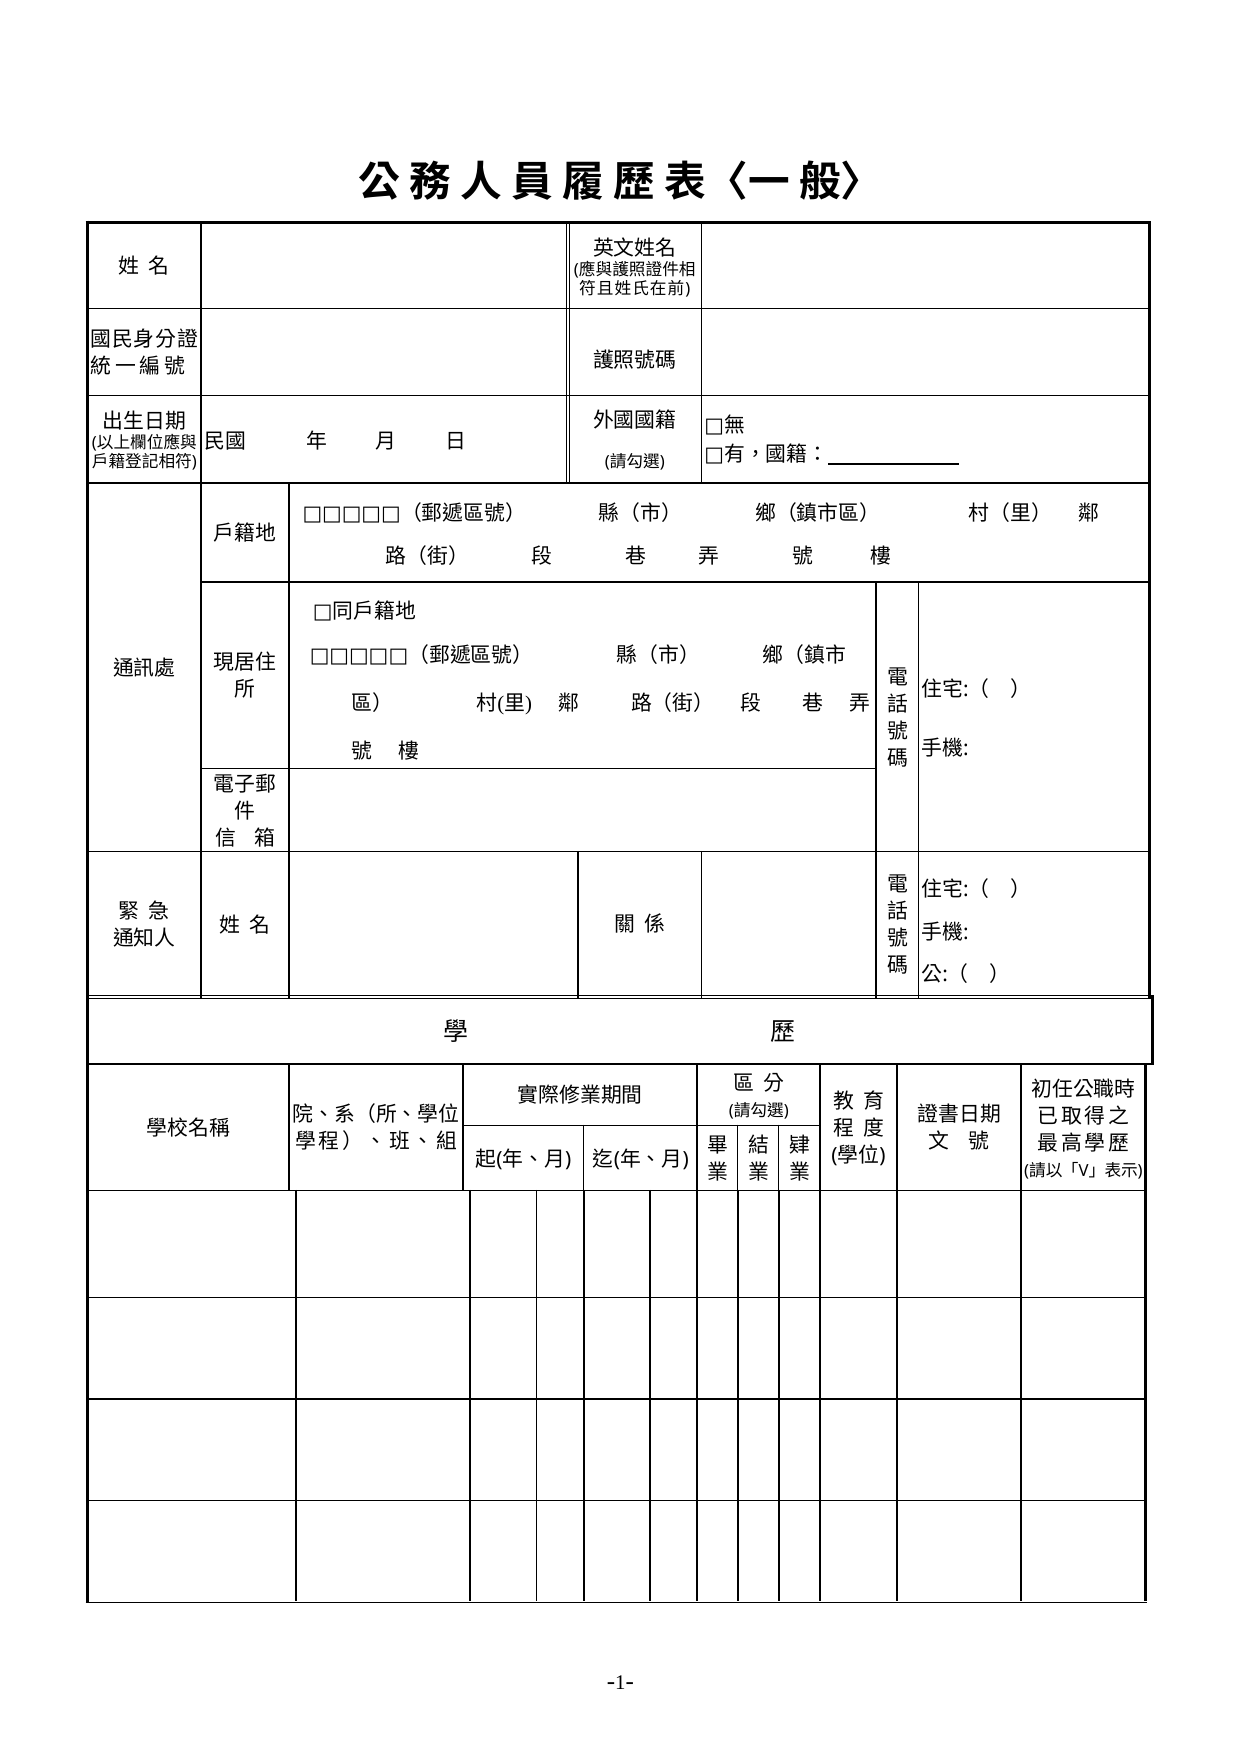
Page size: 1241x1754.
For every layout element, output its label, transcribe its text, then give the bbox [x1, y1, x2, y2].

table_cell [89, 1400, 295, 1500]
table_cell [537, 1298, 583, 1398]
table_cell [1147, 1398, 1153, 1500]
table_cell [290, 852, 577, 995]
table_header 姓 名 [89, 224, 200, 308]
table_cell [698, 1191, 737, 1297]
table_cell [471, 1191, 536, 1297]
table_cell [898, 1191, 1020, 1297]
table_cell [739, 1191, 778, 1297]
table_cell [898, 1298, 1020, 1398]
table_cell [651, 1191, 696, 1297]
table_cell □同戶籍地 □□□□□（郵遞區號） 縣（市） 鄉（鎮市區） 村(里) 鄰 路（街） 段 巷 弄 號 樓 [290, 583, 875, 768]
table_cell [651, 1298, 696, 1398]
table_cell [537, 1400, 583, 1500]
table_cell 護照號碼 [570, 309, 701, 395]
table_cell 實際修業期間 [464, 1065, 696, 1124]
table_cell [821, 1298, 896, 1398]
table_cell [698, 1501, 737, 1601]
table_cell 院、系（所、學位 學程）、班、組 [290, 1065, 462, 1190]
table_cell [471, 1501, 536, 1601]
table_cell [202, 309, 566, 395]
table_cell [780, 1298, 819, 1398]
table_cell [297, 1191, 469, 1297]
table_cell 區 分 (請勾選) [698, 1065, 819, 1124]
table_cell 姓 名 [202, 852, 288, 995]
table_cell □無 □有，國籍： [702, 396, 1148, 482]
table_cell [780, 1191, 819, 1297]
table_cell [89, 1191, 295, 1297]
table_cell [1147, 1297, 1153, 1398]
table_cell 迄(年、月) [584, 1126, 696, 1190]
table_cell [780, 1501, 819, 1601]
table_cell [739, 1298, 778, 1398]
table_cell 教 育 程 度 (學位) [821, 1065, 896, 1190]
table_cell 現居住所 [202, 583, 288, 768]
table_cell [585, 1501, 649, 1601]
table_cell [698, 1400, 737, 1500]
table_cell 起(年、月) [464, 1126, 583, 1190]
table_cell 電話號碼 [877, 852, 918, 995]
table_cell 緊 急 通知人 [89, 852, 200, 995]
table_cell 住宅:（ ） 手機: 公:（ ） [919, 852, 1148, 995]
table_cell [89, 1298, 295, 1398]
table_cell 外國國籍 (請勾選) [570, 396, 701, 482]
table_cell 學 歷 [89, 999, 1151, 1063]
table_cell [739, 1400, 778, 1500]
table_cell [1022, 1298, 1144, 1398]
table_cell [651, 1501, 696, 1601]
table_cell [537, 1191, 583, 1297]
table_cell 肄業 [779, 1126, 819, 1190]
table_cell 電話號碼 [877, 583, 918, 851]
table_cell [1022, 1501, 1144, 1601]
table_cell [1147, 1125, 1153, 1190]
table_cell [585, 1298, 649, 1398]
table_cell [739, 1501, 778, 1601]
table_cell 結業 [738, 1126, 778, 1190]
table_cell [89, 1501, 295, 1601]
table_cell [702, 852, 875, 995]
table_cell [698, 1298, 737, 1398]
table_cell [471, 1298, 536, 1398]
table_cell [821, 1400, 896, 1500]
table_cell [1147, 1190, 1153, 1297]
table_cell [297, 1298, 469, 1398]
table_cell 出生日期 (以上欄位應與戶籍登記相符) [89, 396, 200, 482]
table_cell 國民身分證統一編號 [89, 309, 200, 395]
table_cell [1147, 1065, 1153, 1124]
table_cell [651, 1400, 696, 1500]
text 公 務 人 員 履 歷 表〈一 般〉 [89, 148, 1152, 208]
table_cell [297, 1501, 469, 1601]
table_cell [585, 1191, 649, 1297]
table_header [202, 224, 566, 308]
table_header [702, 224, 1148, 308]
table_cell [821, 1501, 896, 1601]
table_cell 通訊處 [89, 484, 200, 851]
table_cell [821, 1191, 896, 1297]
table_cell 住宅:（ ） 手機: [919, 583, 1148, 851]
table_cell [1022, 1400, 1144, 1500]
table_cell [471, 1400, 536, 1500]
table_cell 關 係 [579, 852, 701, 995]
table_cell 電子郵件 信 箱 [202, 769, 288, 851]
table_header 英文姓名 (應與護照證件相符且姓氏在前) [570, 224, 701, 308]
table_cell [297, 1400, 469, 1500]
table_cell [290, 769, 875, 851]
table_cell [585, 1400, 649, 1500]
table_cell 畢業 [698, 1126, 737, 1190]
table_cell [1147, 1500, 1153, 1601]
table_cell 民國 年 月 日 [202, 396, 566, 482]
table_cell [537, 1501, 583, 1601]
table_cell [702, 309, 1148, 395]
table_cell [898, 1501, 1020, 1601]
table_cell [780, 1400, 819, 1500]
table_cell [1022, 1191, 1144, 1297]
table_cell [898, 1400, 1020, 1500]
table_cell 初任公職時 已取得之 最高學歷 (請以「V」表示) [1022, 1065, 1144, 1190]
table_cell 證書日期 文 號 [898, 1065, 1020, 1190]
table_cell 學校名稱 [89, 1065, 288, 1190]
table_cell 戶籍地 [202, 484, 288, 581]
table_cell □□□□□（郵遞區號） 縣（市） 鄉（鎮市區） 村（里） 鄰 路（街） 段 巷 弄 號 樓 [290, 484, 1148, 581]
